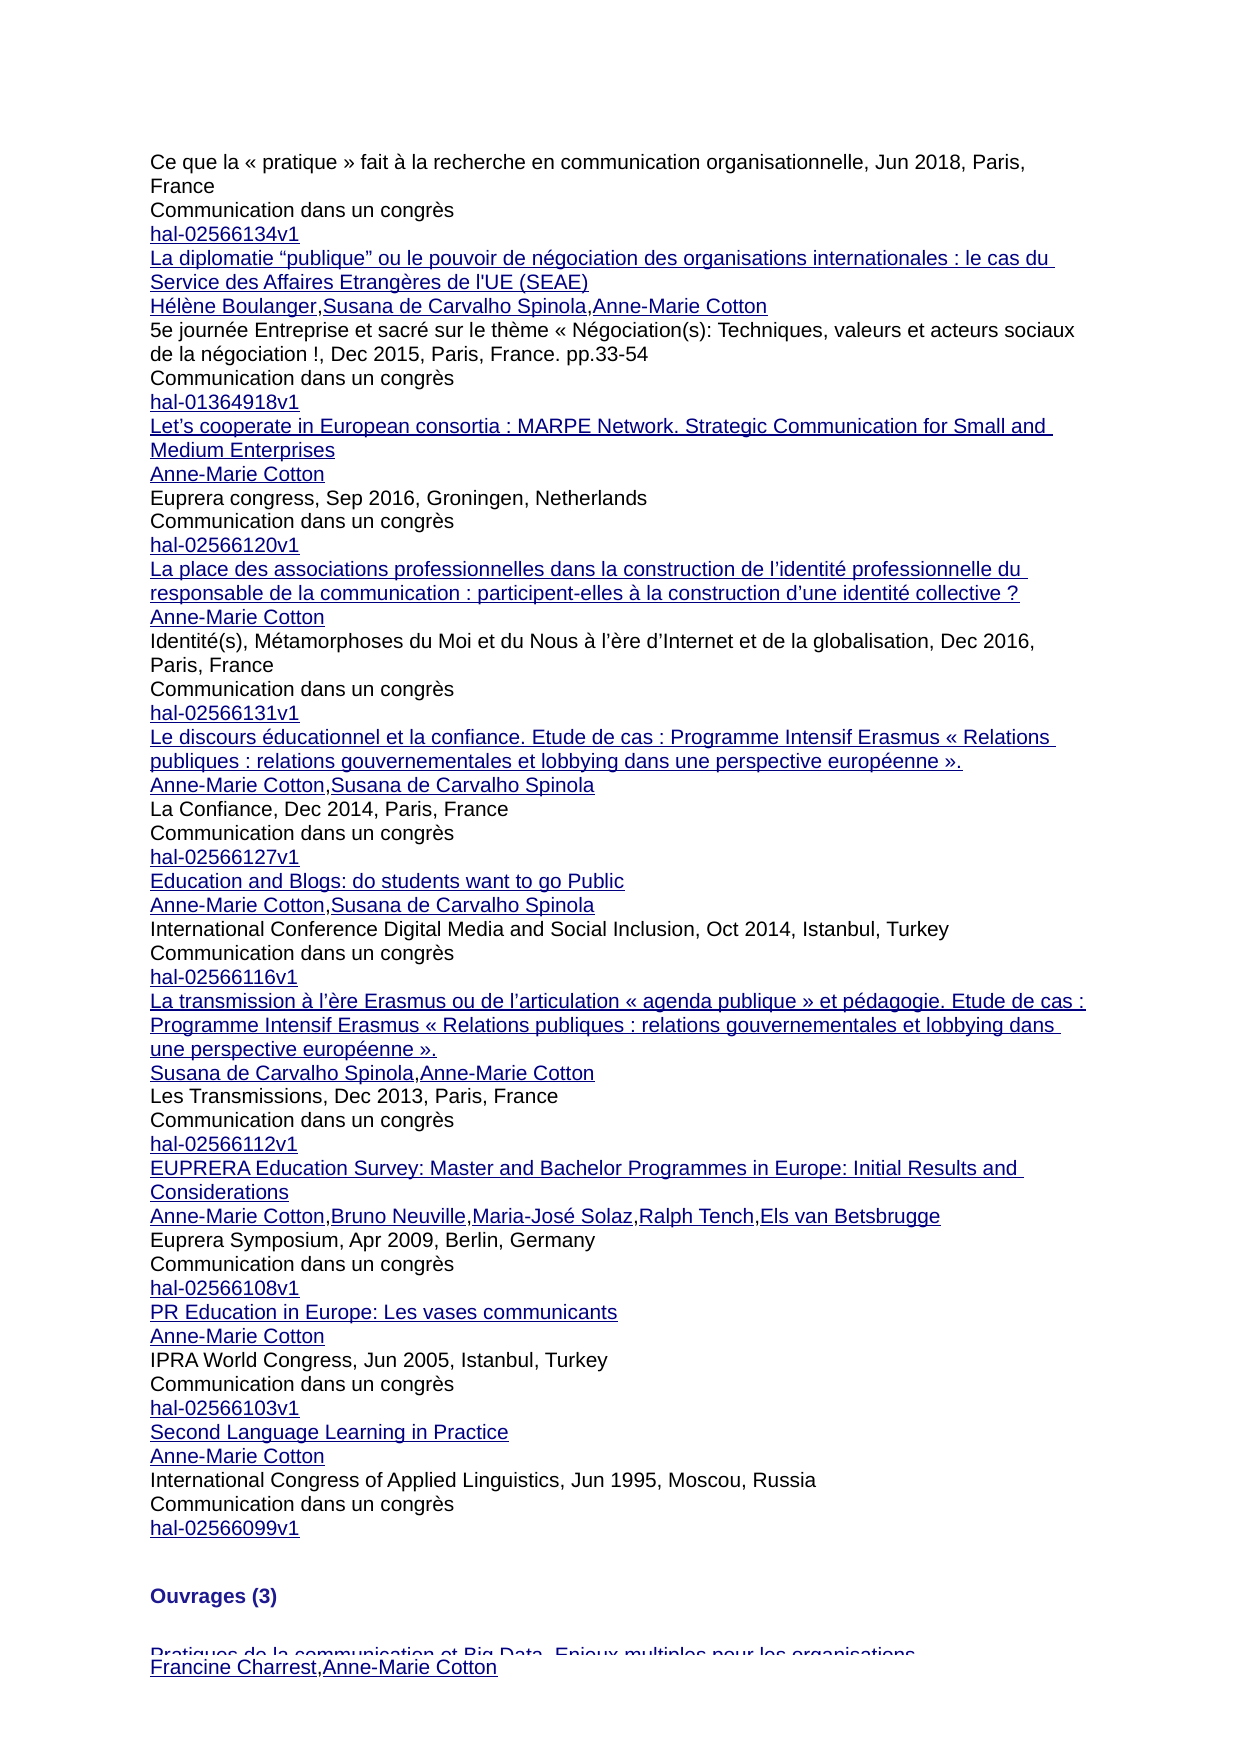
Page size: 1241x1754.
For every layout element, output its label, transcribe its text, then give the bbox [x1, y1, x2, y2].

table_cell Ce que la « pratique » fait à la recherche en communication organisationnelle, Jun 2018, Paris, France Communication dans un congrès hal-02566134v1 [150, 150, 1090, 246]
table_cell EUPRERA Education Survey: Master and Bachelor Programmes in Europe: Initial Results and Considerations Anne-Marie Cotton,Bruno Neuville,Maria-José Solaz,Ralph Tench,Els van Betsbrugge Euprera Symposium, Apr 2009, Berlin, Germany Communication dans un congrès hal-02566108v1 [150, 1156, 1090, 1300]
subtitle Ouvrages (3) [150, 1584, 1090, 1608]
table_cell Let’s cooperate in European consortia : MARPE Network. Strategic Communication for Small and Medium Enterprises Anne-Marie Cotton Euprera congress, Sep 2016, Groningen, Netherlands Communication dans un congrès hal-02566120v1 [150, 414, 1090, 557]
table_header Pratiques de la communication et Big Data. Enjeux multiples pour les organisations Francine Charrest,Anne-Marie Cotton [150, 1643, 1090, 1679]
table_cell La diplomatie “publique” ou le pouvoir de négociation des organisations internationales : le cas du Service des Affaires Etrangères de l'UE (SEAE) Hélène Boulanger,Susana de Carvalho Spinola,Anne-Marie Cotton 5e journée Entreprise et sacré sur le thème « Négociation(s): Techniques, valeurs et acteurs sociaux de la négociation !, Dec 2015, Paris, France. pp.33-54 Communication dans un congrès hal-01364918v1 [150, 246, 1090, 413]
table_cell Le discours éducationnel et la confiance. Etude de cas : Programme Intensif Erasmus « Relations publiques : relations gouvernementales et lobbying dans une perspective européenne ». Anne-Marie Cotton,Susana de Carvalho Spinola La Confiance, Dec 2014, Paris, France Communication dans un congrès hal-02566127v1 [150, 725, 1090, 869]
table_cell La place des associations professionnelles dans la construction de l’identité professionnelle du responsable de la communication : participent-elles à la construction d’une identité collective ? Anne-Marie Cotton Identité(s), Métamorphoses du Moi et du Nous à l’ère d’Internet et de la globalisation, Dec 2016, Paris, France Communication dans un congrès hal-02566131v1 [150, 557, 1090, 725]
table_cell La transmission à l’ère Erasmus ou de l’articulation « agenda publique » et pédagogie. Etude de cas : Programme Intensif Erasmus « Relations publiques : relations gouvernementales et lobbying dans une perspective européenne ». Susana de Carvalho Spinola,Anne-Marie Cotton Les Transmissions, Dec 2013, Paris, France Communication dans un congrès hal-02566112v1 [150, 989, 1090, 1156]
table_cell PR Education in Europe: Les vases communicants Anne-Marie Cotton IPRA World Congress, Jun 2005, Istanbul, Turkey Communication dans un congrès hal-02566103v1 [150, 1300, 1090, 1420]
table_cell Education and Blogs: do students want to go Public Anne-Marie Cotton,Susana de Carvalho Spinola International Conference Digital Media and Social Inclusion, Oct 2014, Istanbul, Turkey Communication dans un congrès hal-02566116v1 [150, 869, 1090, 988]
table_cell Second Language Learning in Practice Anne-Marie Cotton International Congress of Applied Linguistics, Jun 1995, Moscou, Russia Communication dans un congrès hal-02566099v1 [150, 1420, 1090, 1539]
